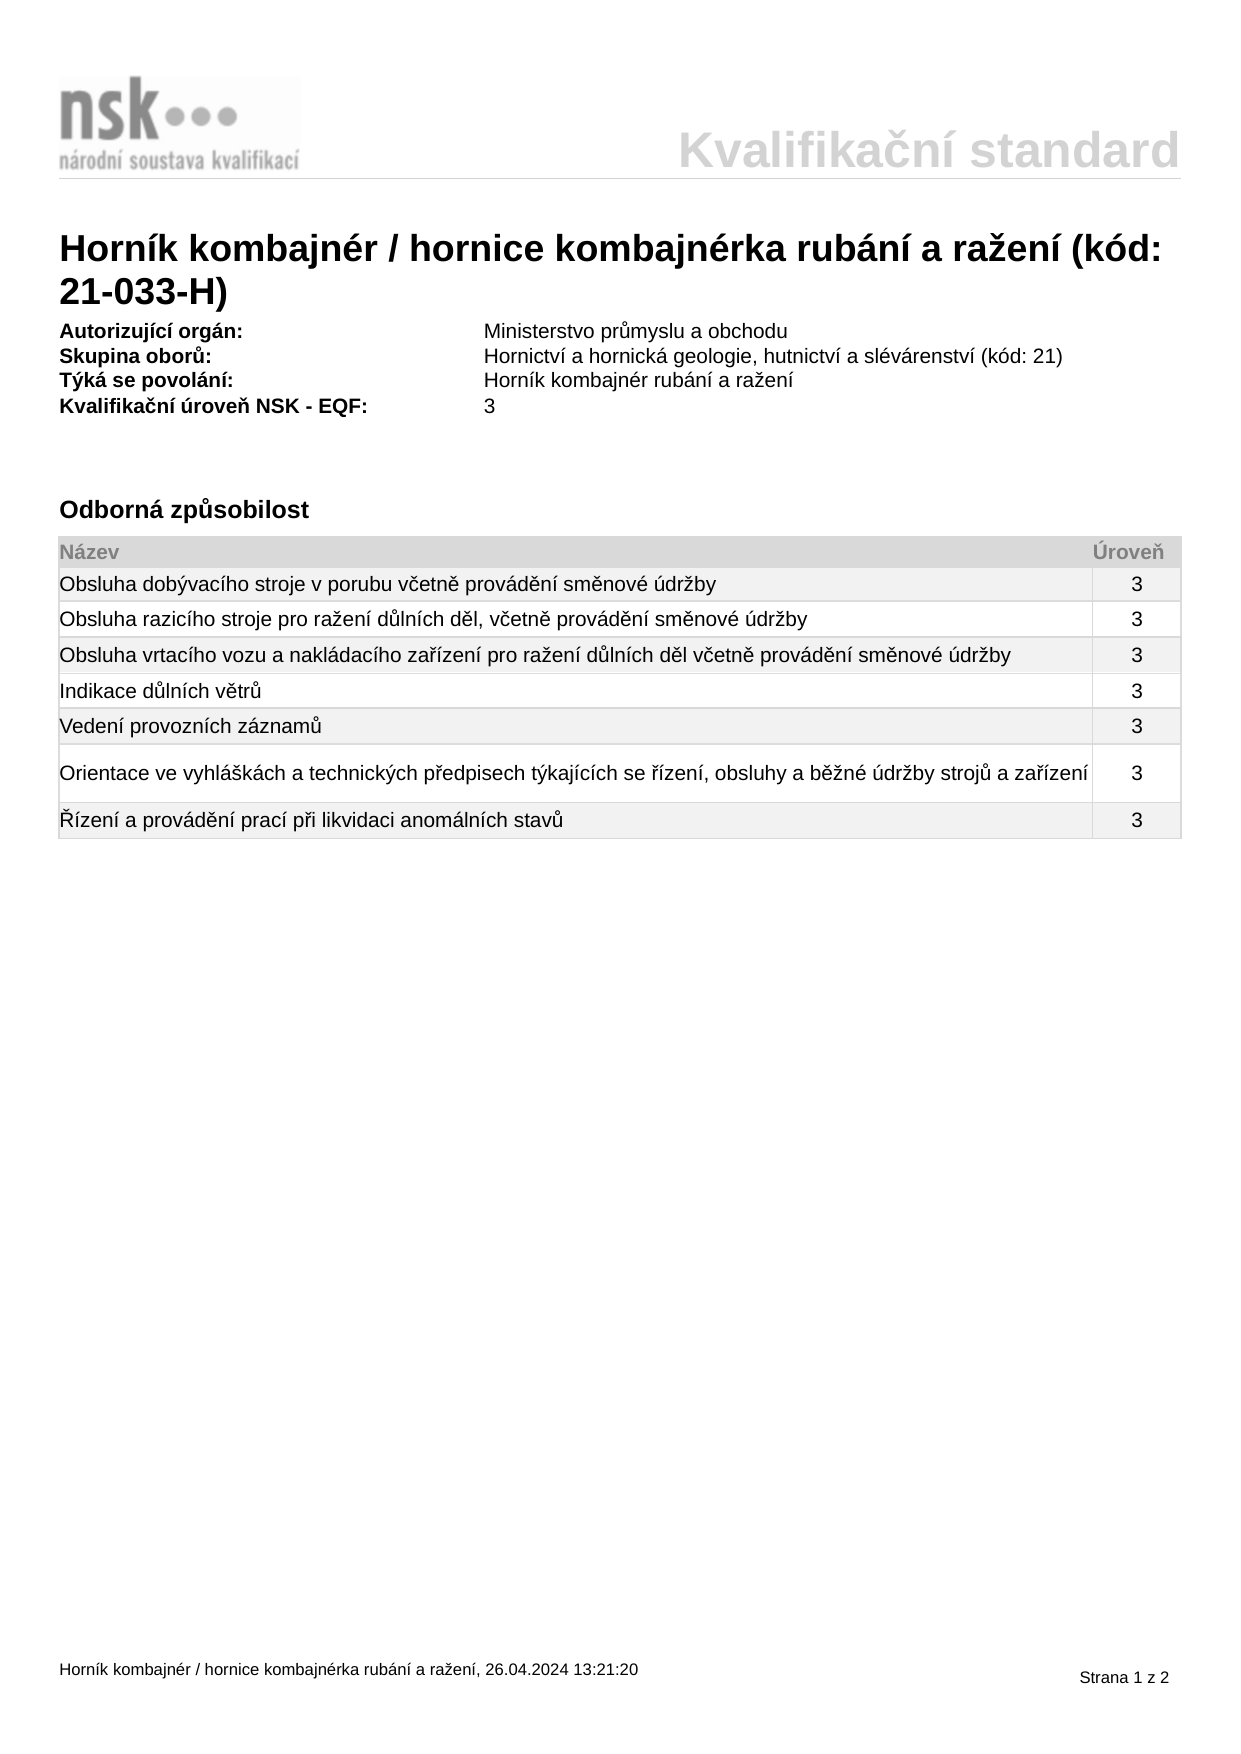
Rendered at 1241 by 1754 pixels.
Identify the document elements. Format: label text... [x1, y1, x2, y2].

table_cell [862, 1399, 1093, 1660]
table_cell [620, 196, 626, 224]
table_cell Strana 1 z 2 [862, 1660, 1169, 1696]
table_cell Ministerstvo průmyslu a obchodu [484, 319, 1181, 344]
table_cell Řízení a provádění prací při likvidaci anomálních stavů [60, 803, 1092, 838]
table_cell Horník kombajnér / hornice kombajnérka rubání a ražení, 26.04.2024 13:21:20 [59, 1660, 862, 1696]
table_cell 3 [1093, 803, 1180, 838]
table_cell [484, 313, 620, 319]
table_cell [626, 313, 862, 319]
table_cell Autorizující orgán: [59, 319, 483, 343]
table_cell [59, 172, 483, 178]
table_cell [620, 1399, 626, 1660]
table_cell [59, 839, 483, 1138]
table_cell Hornictví a hornická geologie, hutnictví a slévárenství (kód: 21) [484, 344, 1181, 368]
table_cell Týká se povolání: [59, 368, 483, 392]
table_cell [484, 839, 620, 1138]
table_cell 3 [1093, 568, 1180, 600]
table_header Kvalifikační standard [626, 59, 1181, 178]
table_cell [59, 524, 483, 536]
table_cell Odborná způsobilost [59, 490, 1181, 524]
table_cell Kvalifikační úroveň NSK - EQF: [59, 394, 483, 417]
table_cell [59, 1138, 483, 1399]
table_cell [862, 524, 1093, 536]
table_cell [1093, 313, 1169, 319]
table_cell [1169, 839, 1181, 1138]
table_cell [862, 1138, 1093, 1399]
table_cell [1169, 1399, 1181, 1660]
table_cell Obsluha vrtacího vozu a nakládacího zařízení pro ražení důlních děl včetně provádění směnové údržby [60, 638, 1092, 672]
table_cell Obsluha razicího stroje pro ražení důlních děl, včetně provádění směnové údržby [60, 602, 1092, 636]
table_cell [484, 1399, 620, 1660]
table_cell [626, 196, 862, 224]
table_cell Název [60, 538, 1092, 566]
table_cell [1093, 418, 1169, 489]
picture [58, 59, 621, 172]
table_cell 3 [1093, 709, 1180, 743]
table_cell 3 [1093, 638, 1180, 672]
table_cell [862, 418, 1093, 489]
table_cell [626, 418, 862, 489]
table_cell [1169, 524, 1181, 536]
table_cell [59, 179, 1181, 196]
table_cell [620, 418, 626, 489]
table_cell [862, 839, 1093, 1138]
table_cell [1169, 196, 1181, 224]
table_cell [1093, 1138, 1169, 1399]
table_cell [1093, 1399, 1169, 1660]
table_cell 3 [1093, 602, 1180, 636]
table_cell [1093, 839, 1169, 1138]
table_cell [1169, 418, 1181, 489]
table_cell [626, 1138, 862, 1399]
table_cell [626, 524, 862, 536]
table_cell Skupina oborů: [59, 344, 483, 368]
table_cell [484, 418, 620, 489]
table_cell Horník kombajnér rubání a ražení [484, 368, 1181, 393]
table_cell [1093, 196, 1169, 224]
table_cell [620, 1138, 626, 1399]
table_cell [1169, 313, 1181, 319]
table_cell 3 [1093, 674, 1180, 707]
table_cell 3 [1093, 745, 1180, 802]
table_cell Orientace ve vyhláškách a technických předpisech týkajících se řízení, obsluhy a běžné údržby strojů a zařízení [60, 745, 1092, 802]
table_cell Úroveň [1093, 538, 1180, 566]
table_cell [1169, 1138, 1181, 1399]
table_cell [1093, 524, 1169, 536]
table_cell [862, 196, 1093, 224]
table_cell [59, 418, 483, 489]
table_cell [620, 839, 626, 1138]
table_cell [484, 196, 620, 224]
table_cell Obsluha dobývacího stroje v porubu včetně provádění směnové údržby [60, 568, 1092, 600]
table_cell [1169, 1660, 1181, 1696]
table_cell [484, 1138, 620, 1399]
table_cell [484, 524, 620, 536]
table_cell [626, 839, 862, 1138]
table_cell [862, 313, 1093, 319]
table_cell 3 [484, 394, 1181, 417]
table_cell [59, 196, 483, 224]
table_cell [620, 524, 626, 536]
table_header [621, 59, 626, 172]
table_cell [59, 313, 483, 319]
table_cell Horník kombajnér / hornice kombajnérka rubání a ražení (kód: 21-033-H) [59, 224, 1181, 313]
table_cell [59, 1399, 483, 1660]
table_cell Indikace důlních větrů [60, 674, 1092, 707]
table_cell [626, 1399, 862, 1660]
table_cell Vedení provozních záznamů [60, 709, 1092, 743]
table_cell [484, 172, 620, 178]
